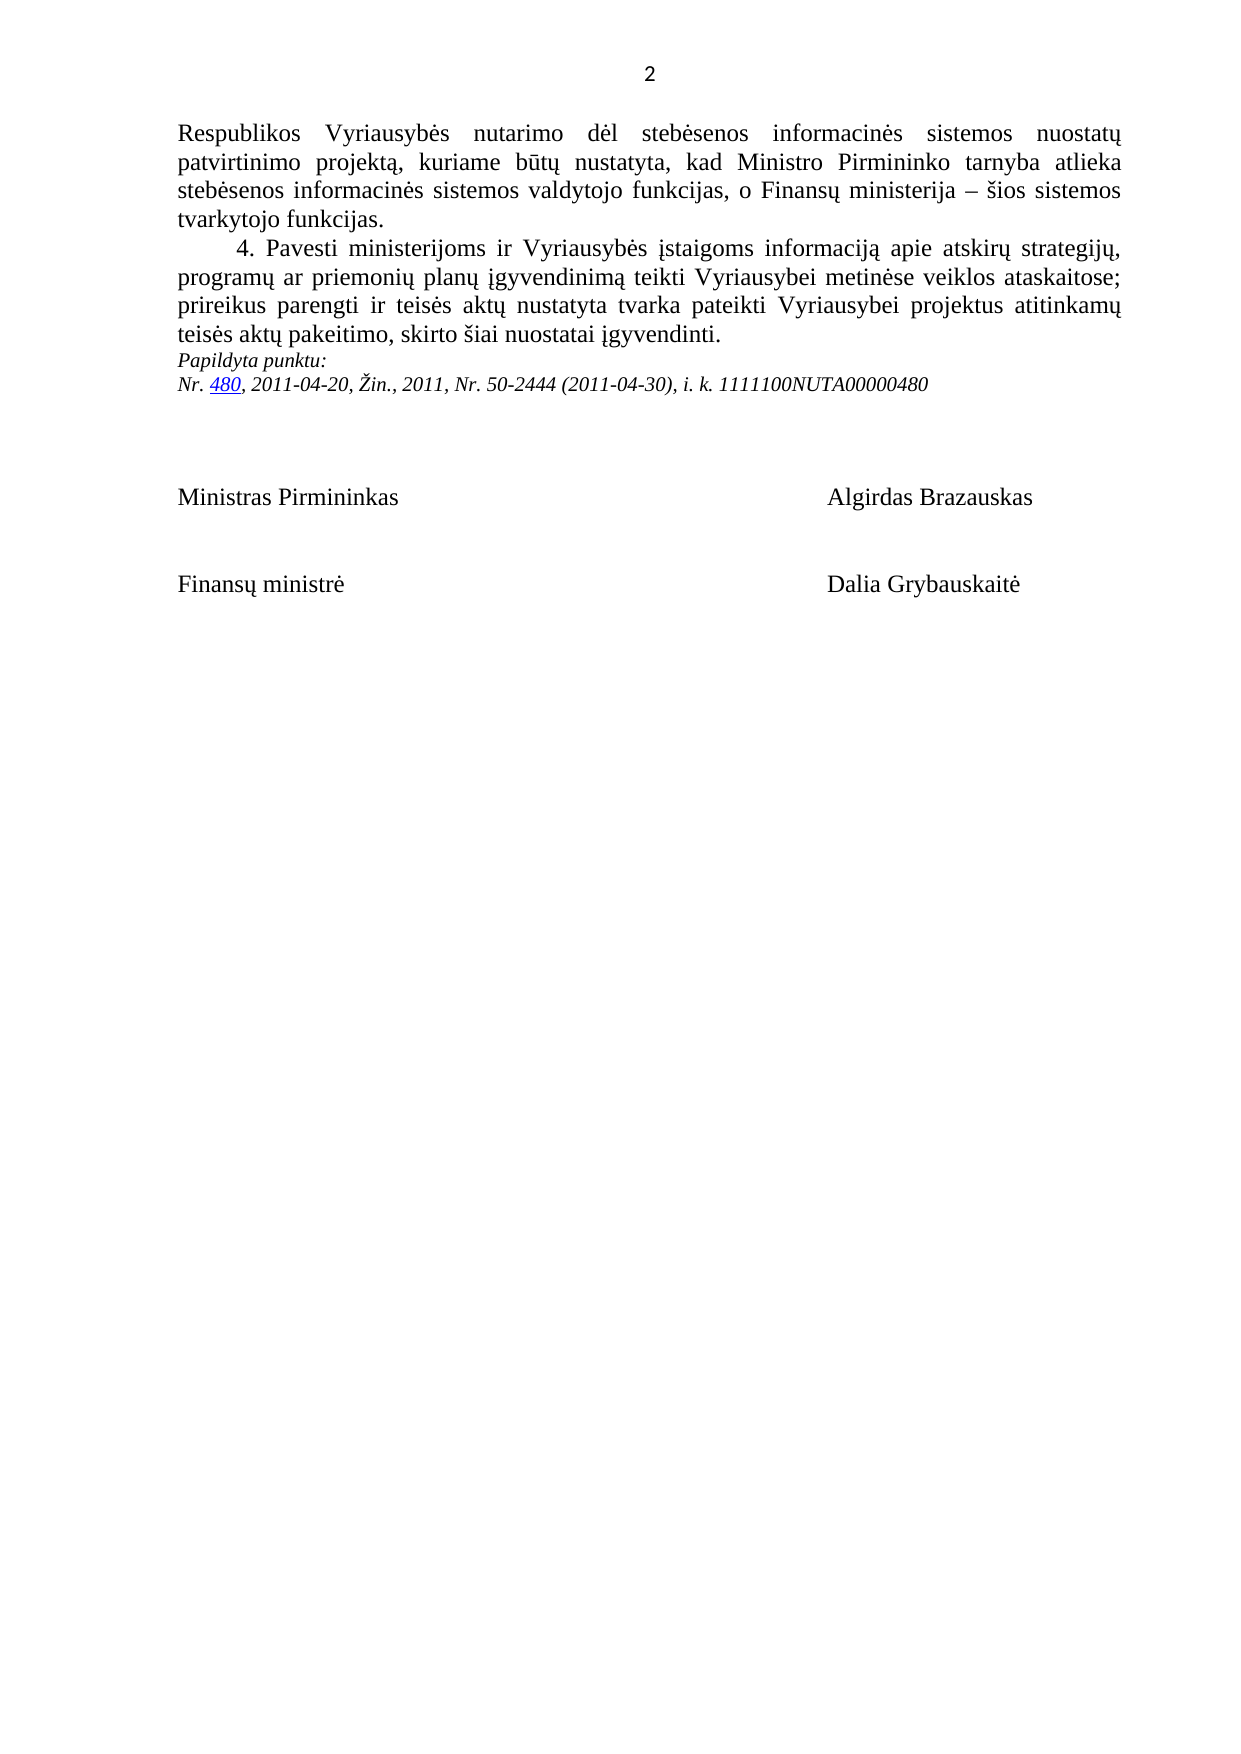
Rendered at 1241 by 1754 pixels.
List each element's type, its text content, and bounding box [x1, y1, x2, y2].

text Respublikos Vyriausybės nutarimo dėl stebėsenos informacinės sistemos nuostatų patvirtinimo projektą, kuriame būtų nustatyta, kad Ministro Pirmininko tarnyba atlieka stebėsenos informacinės sistemos valdytojo funkcijas, o Finansų ministerija – šios sistemos tvarkytojo funkcijas. [177, 118, 1122, 233]
text Finansų ministrė Dalia Grybauskaitė [177, 569, 1122, 597]
text 4. Pavesti ministerijoms ir Vyriausybės įstaigoms informaciją apie atskirų strategijų, programų ar priemonių planų įgyvendinimą teikti Vyriausybei metinėse veiklos ataskaitose; prireikus parengti ir teisės aktų nustatyta tvarka pateikti Vyriausybei projektus atitinkamų teisės aktų pakeitimo, skirto šiai nuostatai įgyvendinti. [177, 233, 1122, 348]
text Papildyta punktu: [177, 348, 1122, 372]
text Ministras Pirmininkas Algirdas Brazauskas [177, 482, 1122, 511]
text Nr. 480, 2011-04-20, Žin., 2011, Nr. 50-2444 (2011-04-30), i. k. 1111100NUTA00000480 [177, 372, 1122, 396]
